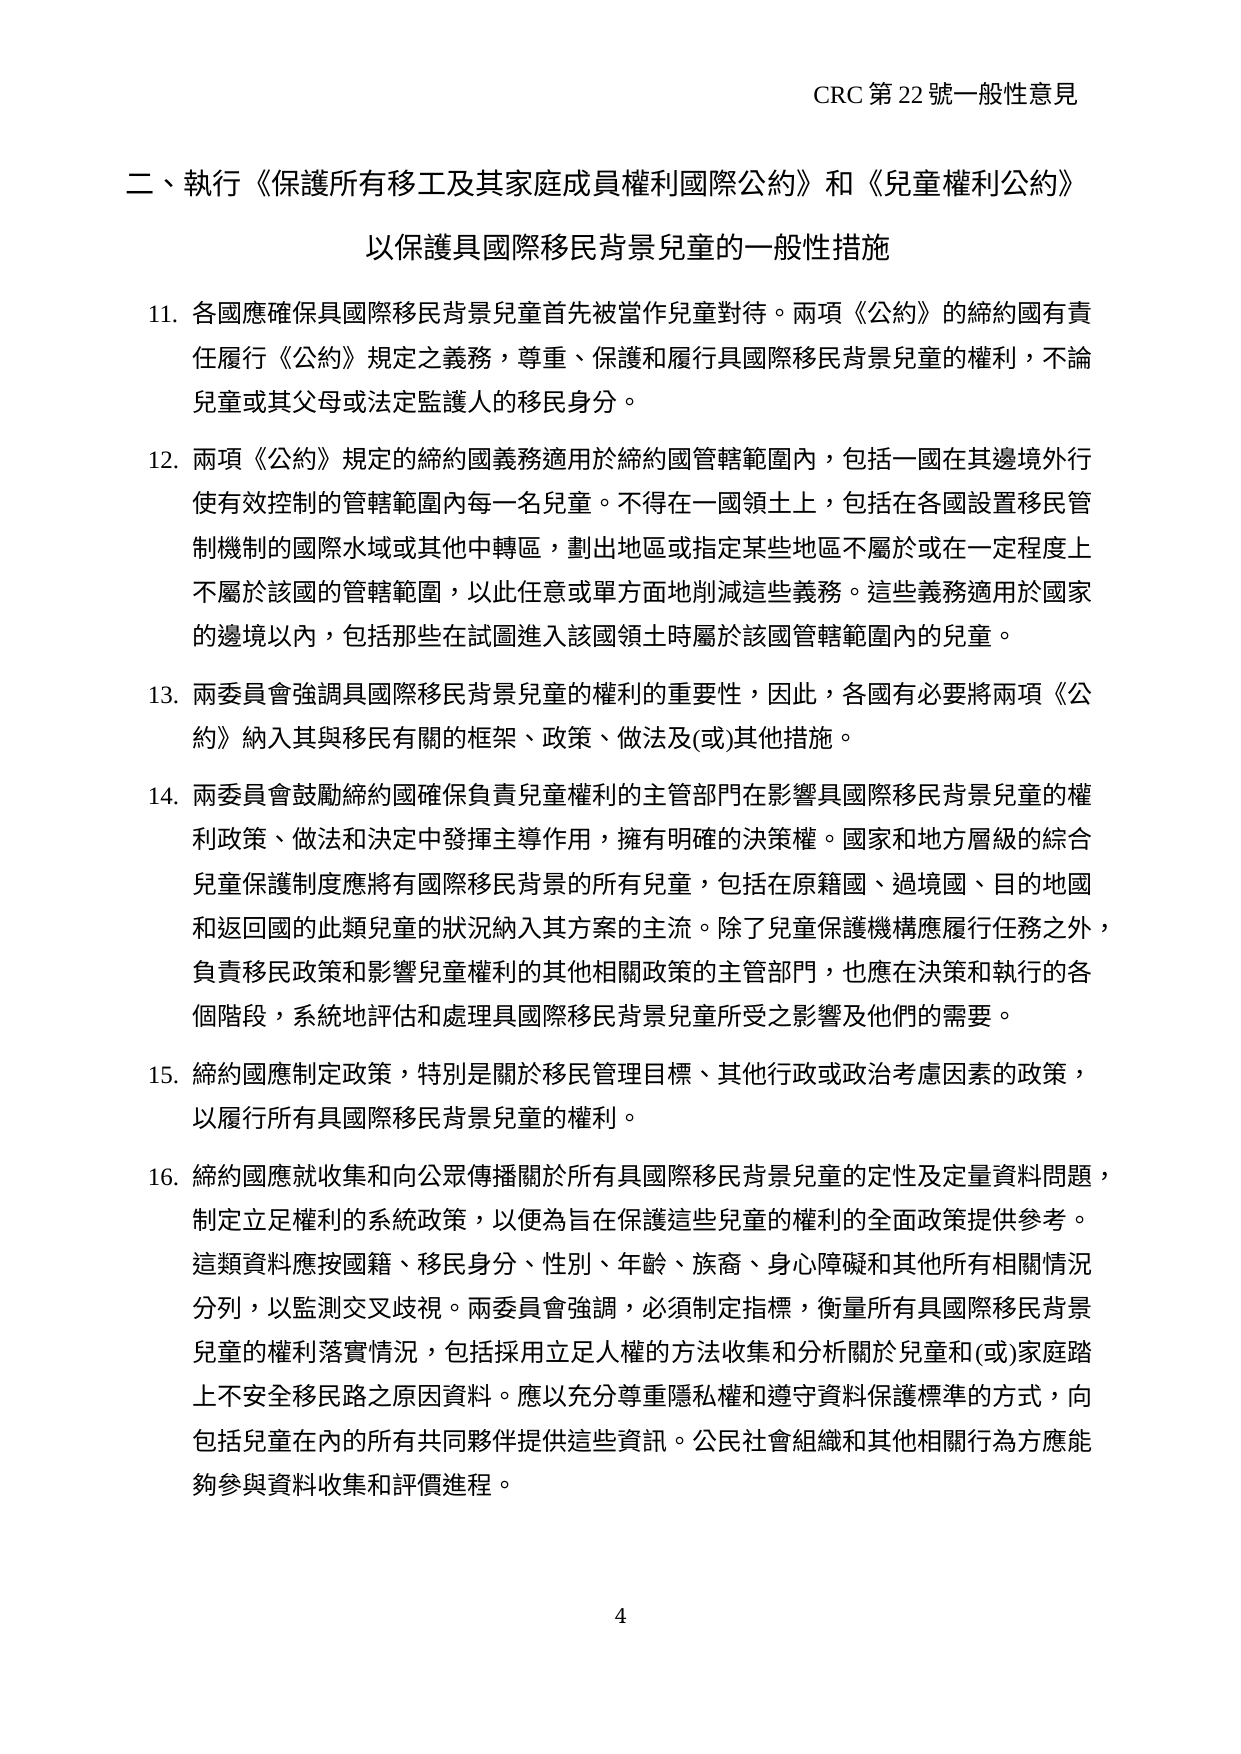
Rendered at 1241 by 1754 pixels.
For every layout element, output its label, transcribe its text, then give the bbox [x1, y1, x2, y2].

list 締約國應就收集和向公眾傳播關於所有具國際移民背景兒童的定性及定量資料問題，制定立足權利的系統政策，以便為旨在保護這些兒童的權利的全面政策提供參考。這類資料應按國籍、移民身分、性別、年齡、族裔、身心障礙和其他所有相關情況分列，以監測交叉歧視。兩委員會強調，必須制定指標，衡量所有具國際移民背景兒童的權利落實情況，包括採用立足人權的方法收集和分析關於兒童和(或)家庭踏上不安全移民路之原因資料。應以充分尊重隱私權和遵守資料保護標準的方式，向包括兒童在內的所有共同夥伴提供這些資訊。公民社會組織和其他相關行為方應能夠參與資料收集和評價進程。 [148, 1156, 1093, 1501]
list 各國應確保具國際移民背景兒童首先被當作兒童對待。兩項《公約》的締約國有責任履行《公約》規定之義務，尊重、保護和履行具國際移民背景兒童的權利，不論兒童或其父母或法定監護人的移民身分。 [148, 294, 1093, 418]
list 兩項《公約》規定的締約國義務適用於締約國管轄範圍內，包括一國在其邊境外行使有效控制的管轄範圍內每一名兒童。不得在一國領土上，包括在各國設置移民管制機制的國際水域或其他中轉區，劃出地區或指定某些地區不屬於或在一定程度上不屬於該國的管轄範圍，以此任意或單方面地削減這些義務。這些義務適用於國家的邊境以內，包括那些在試圖進入該國領土時屬於該國管轄範圍內的兒童。 [148, 440, 1093, 653]
list 締約國應制定政策，特別是關於移民管理目標、其他行政或政治考慮因素的政策，以履行所有具國際移民背景兒童的權利。 [148, 1054, 1093, 1135]
subtitle 二、執行《保護所有移工及其家庭成員權利國際公約》和《兒童權利公約》以保護具國際移民背景兒童的一般性措施 [120, 161, 1093, 267]
list 兩委員會強調具國際移民背景兒童的權利的重要性，因此，各國有必要將兩項《公約》納入其與移民有關的框架、政策、做法及(或)其他措施。 [148, 674, 1093, 754]
list 兩委員會鼓勵締約國確保負責兒童權利的主管部門在影響具國際移民背景兒童的權利政策、做法和決定中發揮主導作用，擁有明確的決策權。國家和地方層級的綜合兒童保護制度應將有國際移民背景的所有兒童，包括在原籍國、過境國、目的地國和返回國的此類兒童的狀況納入其方案的主流。除了兒童保護機構應履行任務之外，負責移民政策和影響兒童權利的其他相關政策的主管部門，也應在決策和執行的各個階段，系統地評估和處理具國際移民背景兒童所受之影響及他們的需要。 [148, 776, 1093, 1033]
